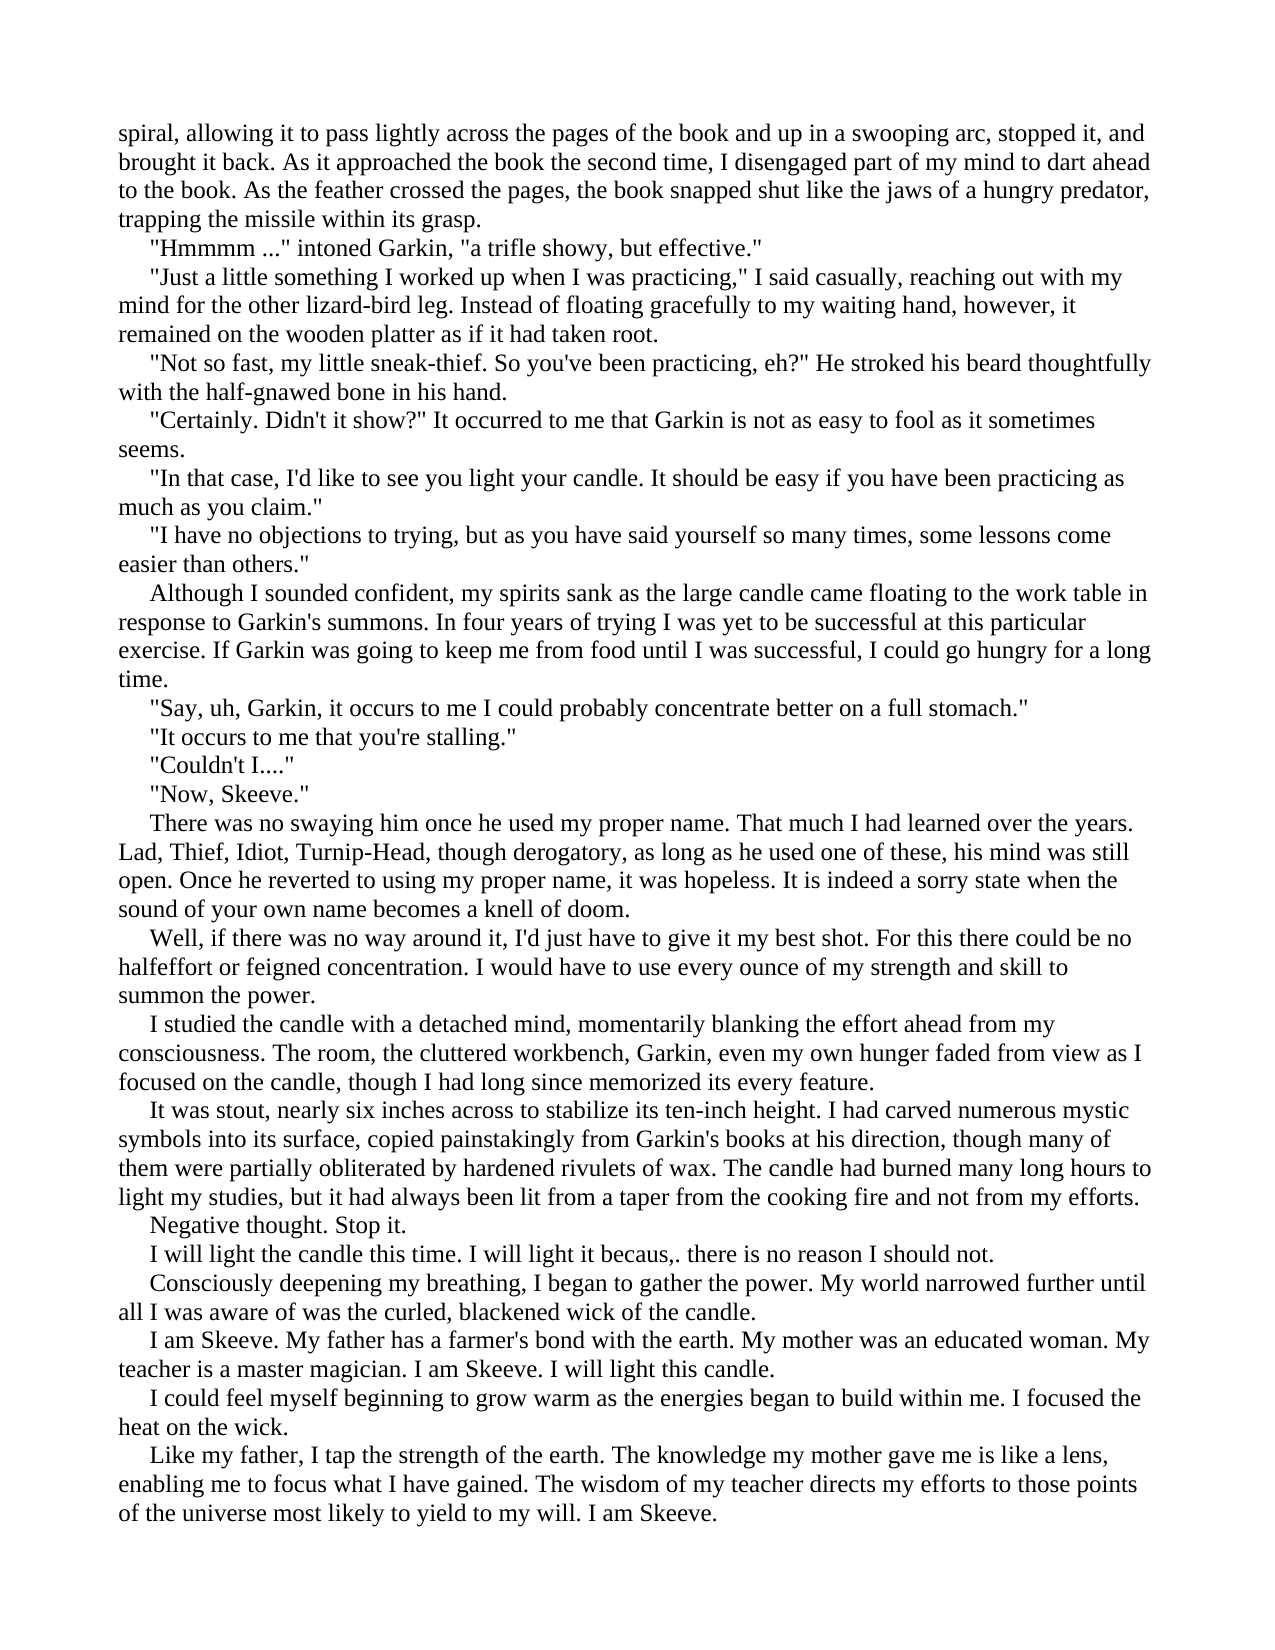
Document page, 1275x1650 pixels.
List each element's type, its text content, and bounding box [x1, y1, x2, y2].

text "Not so fast, my little sneak-thief. So you've been practicing, eh?" He stroked his beard thoughtfully with the half-gnawed bone in his hand. [118, 348, 1157, 406]
text "Certainly. Didn't it show?" It occurred to me that Garkin is not as easy to fool as it sometimes seems. [118, 406, 1157, 463]
text "Just a little something I worked up when I was practicing," I said casually, reaching out with my mind for the other lizard-bird leg. Instead of floating gracefully to my waiting hand, however, it remained on the wooden platter as if it had taken root. [118, 262, 1157, 348]
text Well, if there was no way around it, I'd just have to give it my best shot. For this there could be no halfeffort or feigned concentration. I would have to use every ounce of my strength and skill to summon the power. [118, 923, 1157, 1009]
text There was no swaying him once he used my proper name. That much I had learned over the years. Lad, Thief, Idiot, Turnip-Head, though derogatory, as long as he used one of these, his mind was still open. Once he reverted to using my proper name, it was hopeless. It is indeed a sorry state when the sound of your own name becomes a knell of doom. [118, 808, 1157, 923]
text "In that case, I'd like to see you light your candle. It should be easy if you have been practicing as much as you claim." [118, 463, 1157, 521]
text Although I sounded confident, my spirits sank as the large candle came floating to the work table in response to Garkin's summons. In four years of trying I was yet to be successful at this particular exercise. If Garkin was going to keep me from food until I was successful, I could go hungry for a long time. [118, 578, 1157, 693]
text It was stout, nearly six inches across to stabilize its ten-inch height. I had carved numerous mystic symbols into its surface, copied painstakingly from Garkin's books at his direction, though many of them were partially obliterated by hardened rivulets of wax. The candle had burned many long hours to light my studies, but it had always been lit from a taper from the cooking fire and not from my efforts. [118, 1096, 1157, 1211]
text "Say, uh, Garkin, it occurs to me I could probably concentrate better on a full stomach." [118, 693, 1157, 722]
text Like my father, I tap the strength of the earth. The knowledge my mother gave me is like a lens, enabling me to focus what I have gained. The wisdom of my teacher directs my efforts to those points of the universe most likely to yield to my will. I am Skeeve. [118, 1441, 1157, 1527]
text spiral, allowing it to pass lightly across the pages of the book and up in a swooping arc, stopped it, and brought it back. As it approached the book the second time, I disengaged part of my mind to dart ahead to the book. As the feather crossed the pages, the book snapped shut like the jaws of a hungry predator, trapping the missile within its grasp. [118, 118, 1157, 233]
text I will light the candle this time. I will light it becaus,. there is no reason I should not. [118, 1239, 1157, 1268]
text "Now, Skeeve." [118, 779, 1157, 808]
text I studied the candle with a detached mind, momentarily blanking the effort ahead from my consciousness. The room, the cluttered workbench, Garkin, even my own hunger faded from view as I focused on the candle, though I had long since memorized its every feature. [118, 1009, 1157, 1096]
text I am Skeeve. My father has a farmer's bond with the earth. My mother was an educated woman. My teacher is a master magician. I am Skeeve. I will light this candle. [118, 1326, 1157, 1383]
text Negative thought. Stop it. [118, 1211, 1157, 1239]
text I could feel myself beginning to grow warm as the energies began to build within me. I focused the heat on the wick. [118, 1383, 1157, 1441]
text "Hmmmm ..." intoned Garkin, "a trifle showy, but effective." [118, 233, 1157, 262]
text "It occurs to me that you're stalling." [118, 722, 1157, 751]
text "I have no objections to trying, but as you have said yourself so many times, some lessons come easier than others." [118, 521, 1157, 578]
text Consciously deepening my breathing, I began to gather the power. My world narrowed further until all I was aware of was the curled, blackened wick of the candle. [118, 1268, 1157, 1326]
text "Couldn't I...." [118, 751, 1157, 779]
